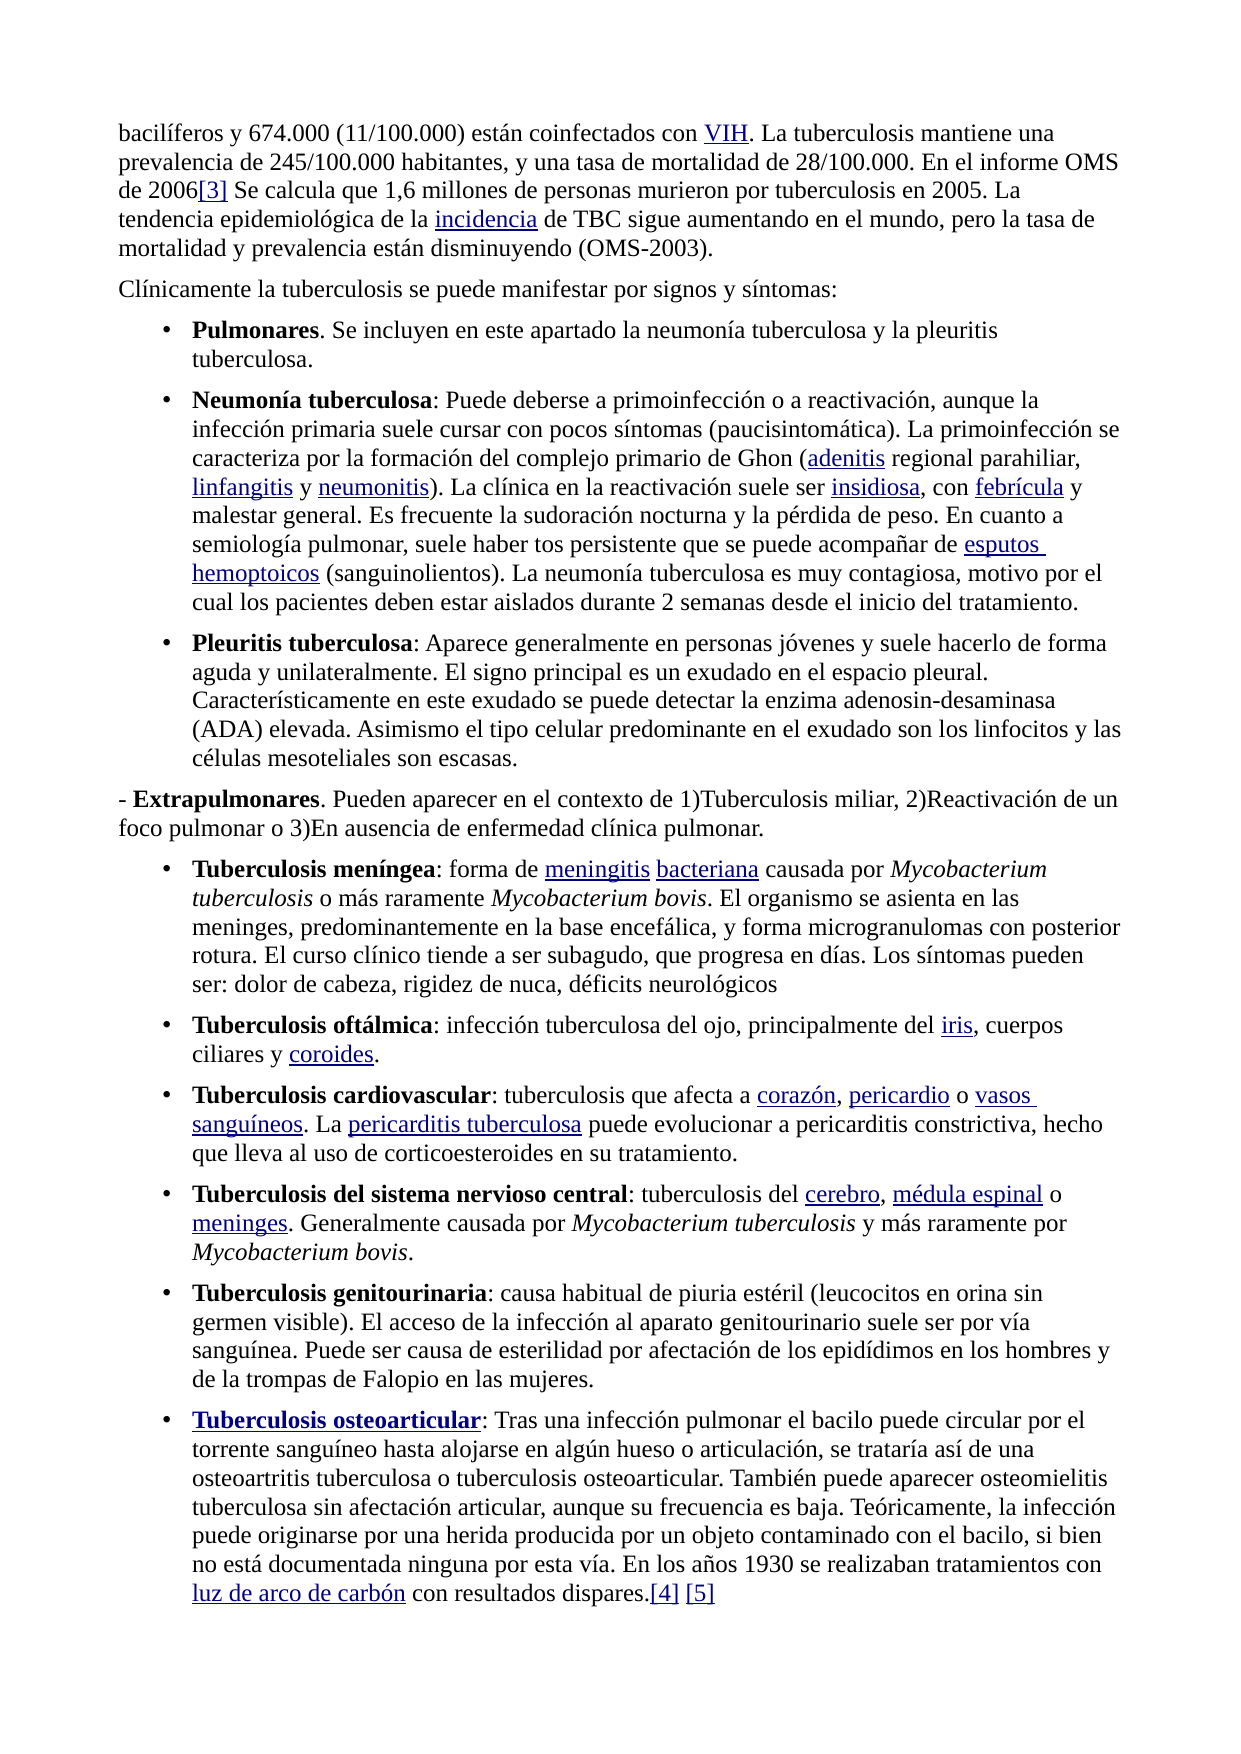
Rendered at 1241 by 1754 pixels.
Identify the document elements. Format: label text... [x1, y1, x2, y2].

list Tuberculosis del sistema nervioso central: tuberculosis del cerebro, médula espinal o meninges. Generalmente causada por Mycobacterium tuberculosis y más raramente por Mycobacterium bovis. [162, 1179, 1122, 1266]
list Neumonía tuberculosa: Puede deberse a primoinfección o a reactivación, aunque la infección primaria suele cursar con pocos síntomas (paucisintomática). La primoinfección se caracteriza por la formación del complejo primario de Ghon (adenitis regional parahiliar, linfangitis y neumonitis). La clínica en la reactivación suele ser insidiosa, con febrícula y malestar general. Es frecuente la sudoración nocturna y la pérdida de peso. En cuanto a semiología pulmonar, suele haber tos persistente que se puede acompañar de esputos hemoptoicos (sanguinolientos). La neumonía tuberculosa es muy contagiosa, motivo por el cual los pacientes deben estar aislados durante 2 semanas desde el inicio del tratamiento. [162, 386, 1122, 616]
list Pleuritis tuberculosa: Aparece generalmente en personas jóvenes y suele hacerlo de forma aguda y unilateralmente. El signo principal es un exudado en el espacio pleural. Característicamente en este exudado se puede detectar la enzima adenosin-desaminasa (ADA) elevada. Asimismo el tipo celular predominante en el exudado son los linfocitos y las células mesoteliales son escasas. [162, 628, 1122, 772]
text bacilíferos y 674.000 (11/100.000) están coinfectados con VIH. La tuberculosis mantiene una prevalencia de 245/100.000 habitantes, y una tasa de mortalidad de 28/100.000. En el informe OMS de 2006[3] Se calcula que 1,6 millones de personas murieron por tuberculosis en 2005. La tendencia epidemiológica de la incidencia de TBC sigue aumentando en el mundo, pero la tasa de mortalidad y prevalencia están disminuyendo (OMS-2003). [118, 118, 1122, 262]
text - Extrapulmonares. Pueden aparecer en el contexto de 1)Tuberculosis miliar, 2)Reactivación de un foco pulmonar o 3)En ausencia de enfermedad clínica pulmonar. [118, 784, 1122, 842]
list Tuberculosis cardiovascular: tuberculosis que afecta a corazón, pericardio o vasos sanguíneos. La pericarditis tuberculosa puede evolucionar a pericarditis constrictiva, hecho que lleva al uso de corticoesteroides en su tratamiento. [162, 1081, 1122, 1167]
text Clínicamente la tuberculosis se puede manifestar por signos y síntomas: [118, 274, 1122, 303]
list Tuberculosis meníngea: forma de meningitis bacteriana causada por Mycobacterium tuberculosis o más raramente Mycobacterium bovis. El organismo se asienta en las meninges, predominantemente en la base encefálica, y forma microgranulomas con posterior rotura. El curso clínico tiende a ser subagudo, que progresa en días. Los síntomas pueden ser: dolor de cabeza, rigidez de nuca, déficits neurológicos [162, 854, 1122, 998]
list Tuberculosis genitourinaria: causa habitual de piuria estéril (leucocitos en orina sin germen visible). El acceso de la infección al aparato genitourinario suele ser por vía sanguínea. Puede ser causa de esterilidad por afectación de los epidídimos en los hombres y de la trompas de Falopio en las mujeres. [162, 1278, 1122, 1393]
list Tuberculosis oftálmica: infección tuberculosa del ojo, principalmente del iris, cuerpos ciliares y coroides. [162, 1011, 1122, 1068]
list Tuberculosis osteoarticular: Tras una infección pulmonar el bacilo puede circular por el torrente sanguíneo hasta alojarse en algún hueso o articulación, se trataría así de una osteoartritis tuberculosa o tuberculosis osteoarticular. También puede aparecer osteomielitis tuberculosa sin afectación articular, aunque su frecuencia es baja. Teóricamente, la infección puede originarse por una herida producida por un objeto contaminado con el bacilo, si bien no está documentada ninguna por esta vía. En los años 1930 se realizaban tratamientos con luz de arco de carbón con resultados dispares.[4] [5] [162, 1406, 1122, 1607]
list Pulmonares. Se incluyen en este apartado la neumonía tuberculosa y la pleuritis tuberculosa. [162, 316, 1122, 373]
